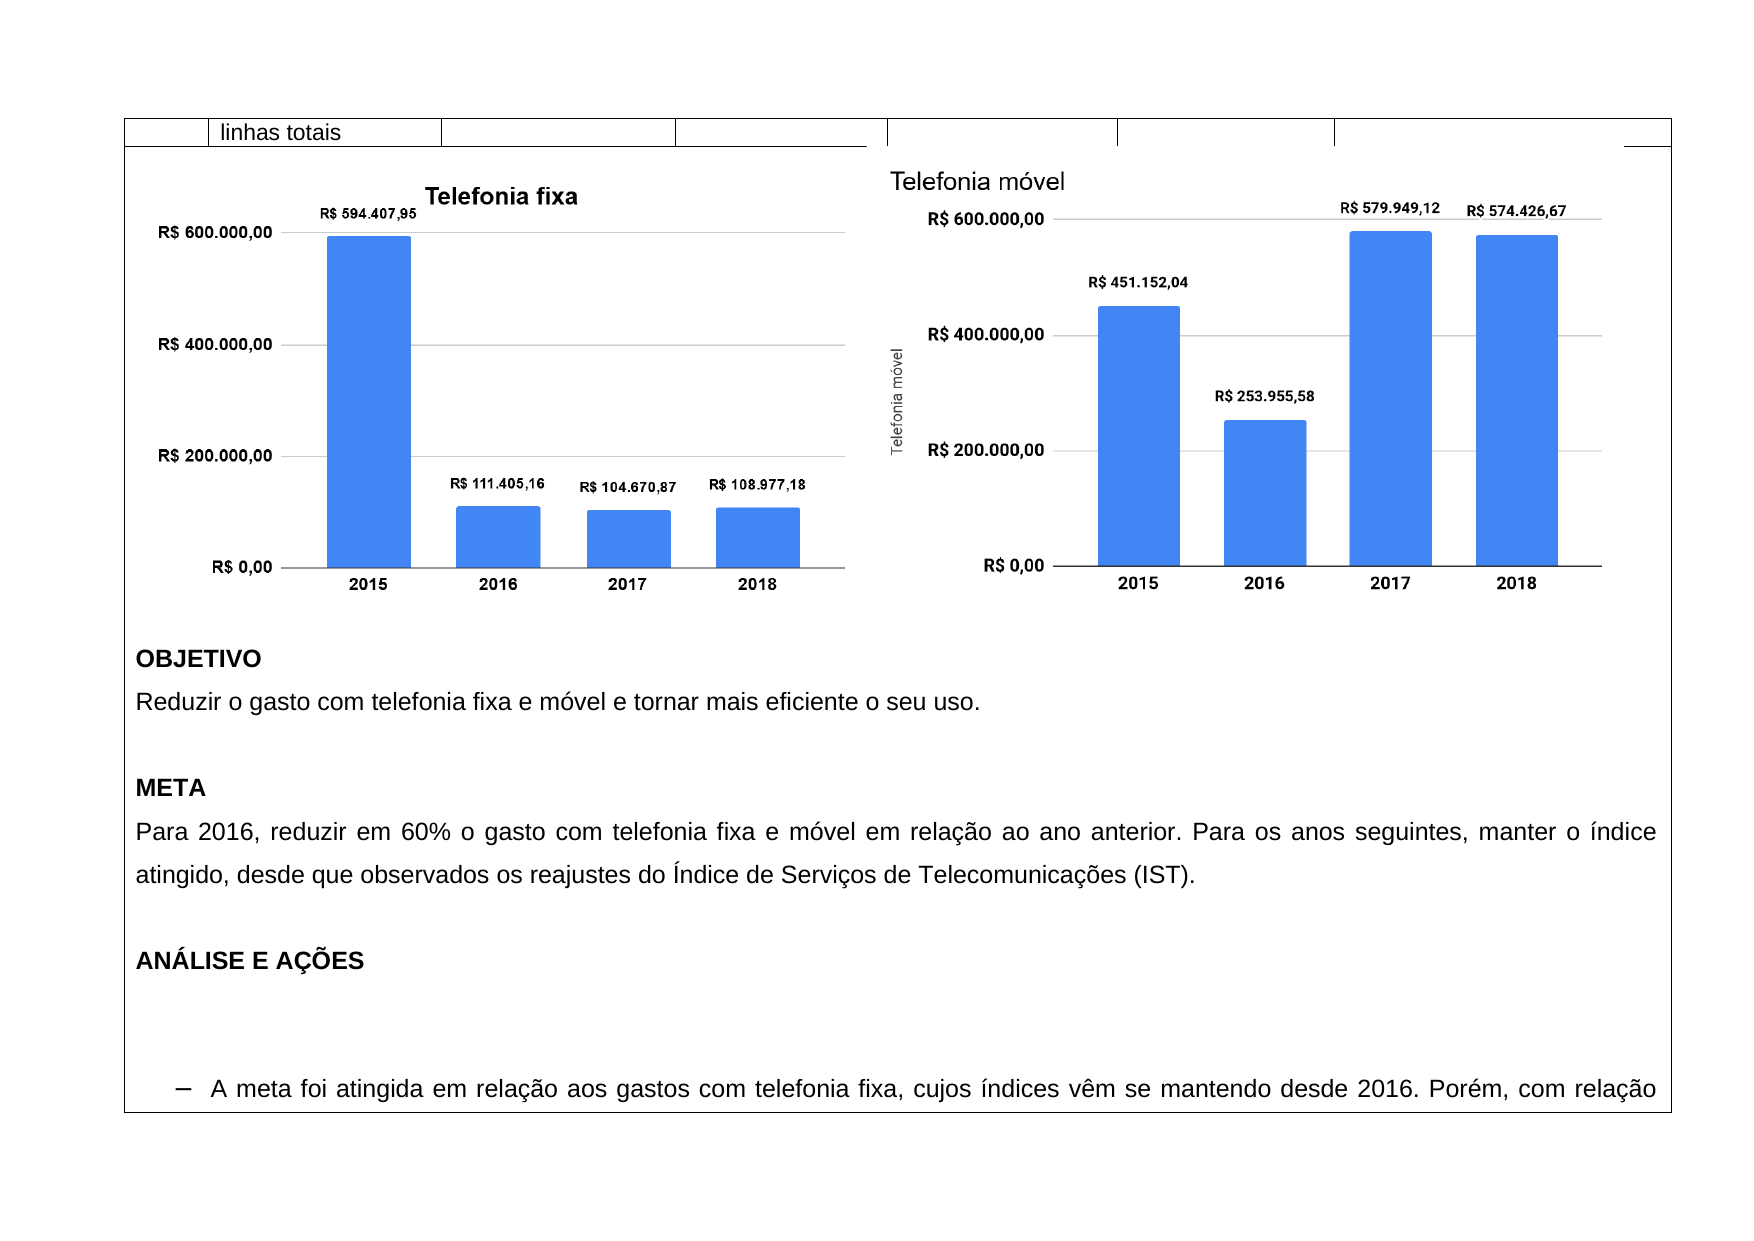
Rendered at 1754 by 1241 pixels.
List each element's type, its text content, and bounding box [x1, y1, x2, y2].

table_cell [676, 119, 887, 146]
table_cell [125, 119, 208, 146]
table_cell [442, 119, 675, 146]
table_cell [1118, 119, 1334, 146]
table_cell [888, 119, 1117, 146]
picture [135, 146, 1625, 616]
table_cell [1335, 119, 1671, 146]
table_cell linhas totais [209, 119, 441, 146]
table_cell OBJETIVO Reduzir o gasto com telefonia fixa e móvel e tornar mais eficiente o seu uso. META Para 2016, reduzir em 60% o gasto com telefonia fixa e móvel em relação ao ano anterior. Para os anos seguintes, manter o índice atingido, desde que observados os reajustes do Índice de Serviços de Telecomunicações (IST). ANÁLISE E AÇÕES A meta foi atingida em relação aos gastos com telefonia fixa, cujos índices vêm se mantendo desde 2016. Porém, com relação [125, 147, 1671, 1112]
